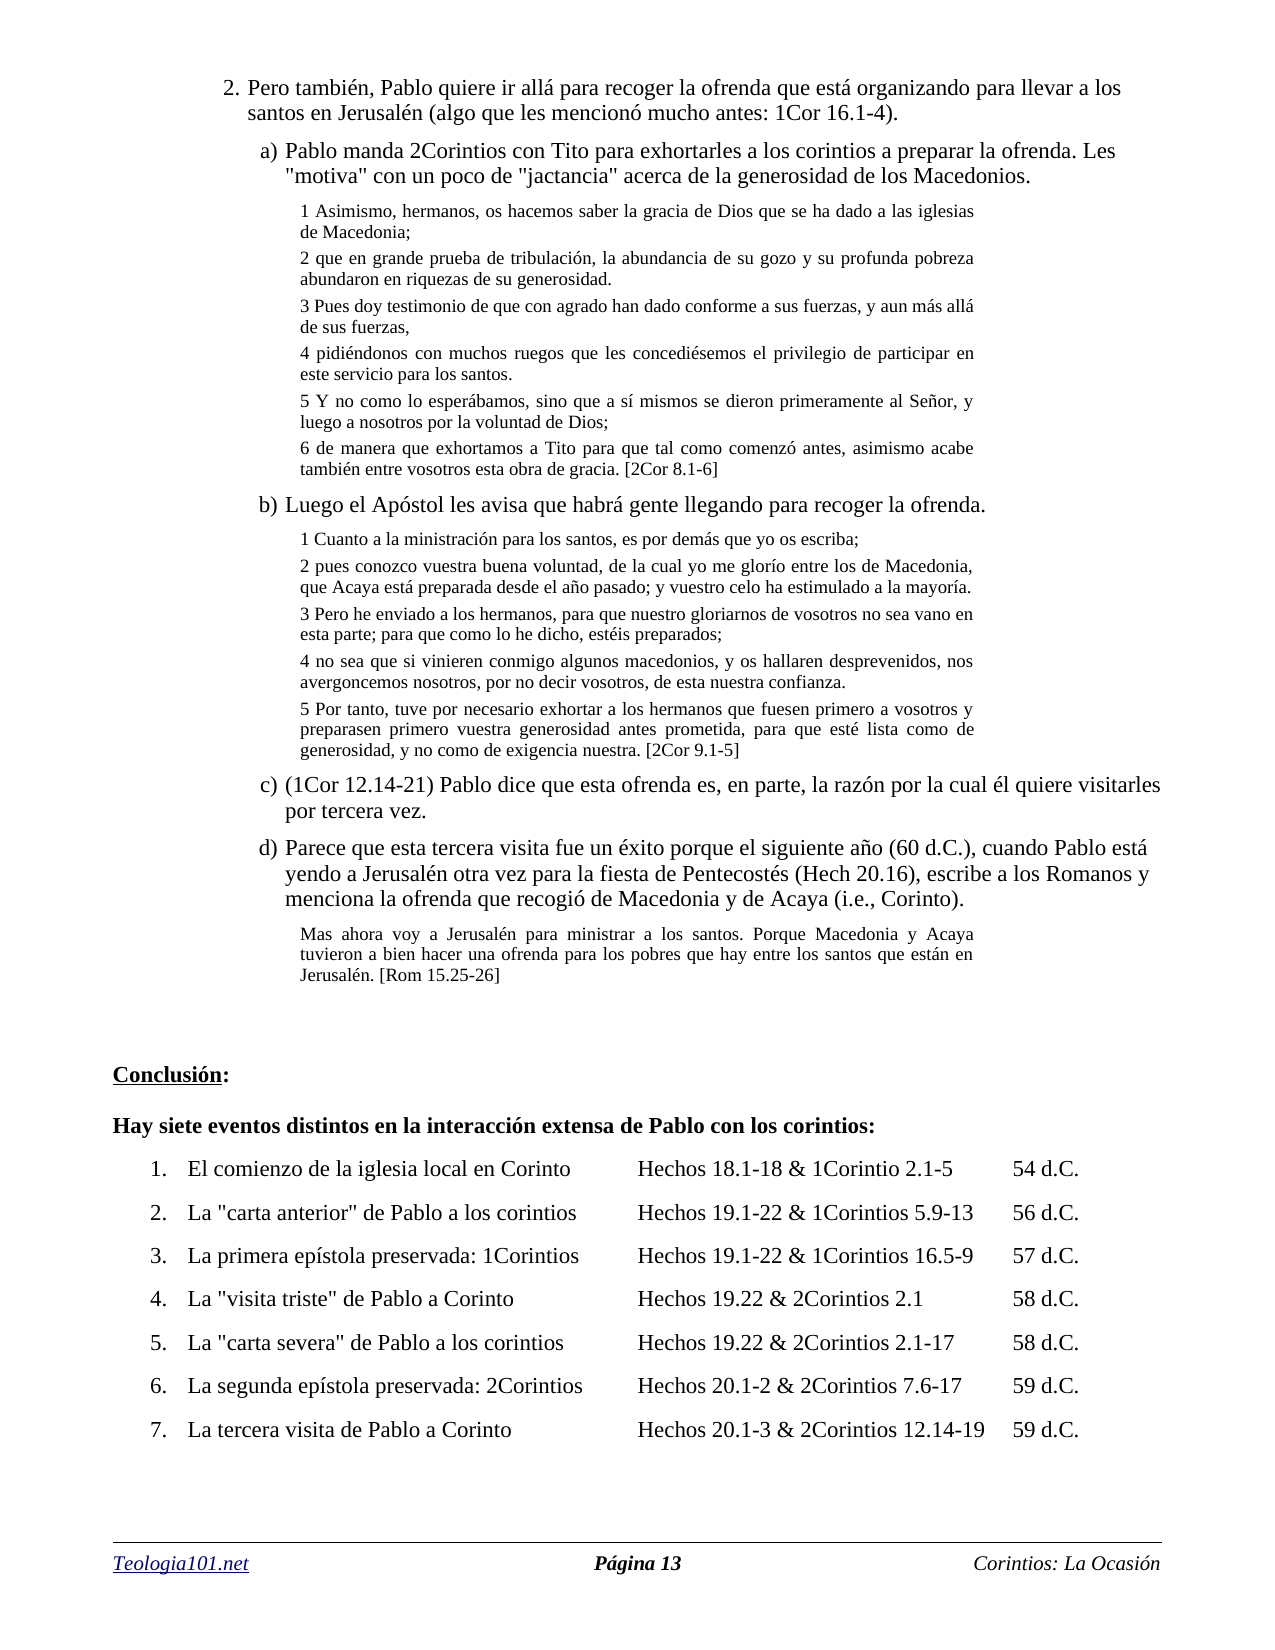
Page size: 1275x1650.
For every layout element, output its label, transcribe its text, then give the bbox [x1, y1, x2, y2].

list La primera epístola preservada: 1Corintios Hechos 19.1-22 & 1Corintios 16.5-9 57 d.C. [150, 1243, 1162, 1268]
text 2 pues conozco vuestra buena voluntad, de la cual yo me glorío entre los de Macedonia, que Acaya está preparada desde el año pasado; y vuestro celo ha estimulado a la mayoría. [300, 556, 975, 597]
text Hay siete eventos distintos en la interacción extensa de Pablo con los corintios: [112, 1113, 1162, 1138]
list Parece que esta tercera visita fue un éxito porque el siguiente año (60 d.C.), cuando Pablo está yendo a Jerusalén otra vez para la fiesta de Pentecostés (Hech 20.16), escribe a los Romanos y menciona la ofrenda que recogió de Macedonia y de Acaya (i.e., Corinto). [225, 835, 1162, 911]
text 5 Por tanto, tuve por necesario exhortar a los hermanos que fuesen primero a vosotros y preparasen primero vuestra generosidad antes prometida, para que esté lista como de generosidad, y no como de exigencia nuestra. [2Cor 9.1-5] [300, 698, 975, 760]
text 2 que en grande prueba de tribulación, la abundancia de su gozo y su profunda pobreza abundaron en riquezas de su generosidad. [300, 248, 975, 289]
list El comienzo de la iglesia local en Corinto Hechos 18.1-18 & 1Corintio 2.1-5 54 d.C. [150, 1156, 1162, 1182]
text 4 pidiéndonos con muchos ruegos que les concediésemos el privilegio de participar en este servicio para los santos. [300, 343, 975, 384]
list La segunda epístola preservada: 2Corintios Hechos 20.1-2 & 2Corintios 7.6-17 59 d.C. [150, 1373, 1162, 1399]
text Mas ahora voy a Jerusalén para ministrar a los santos. Porque Macedonia y Acaya tuvieron a bien hacer una ofrenda para los pobres que hay entre los santos que están en Jerusalén. [Rom 15.25-26] [300, 923, 975, 986]
text 4 no sea que si vinieren conmigo algunos macedonios, y os hallaren desprevenidos, nos avergoncemos nosotros, por no decir vosotros, de esta nuestra confianza. [300, 651, 975, 692]
text 1 Asimismo, hermanos, os hacemos saber la gracia de Dios que se ha dado a las iglesias de Macedonia; [300, 201, 975, 242]
list La "visita triste" de Pablo a Corinto Hechos 19.22 & 2Corintios 2.1 58 d.C. [150, 1286, 1162, 1312]
text Conclusión: [112, 1062, 1162, 1087]
list La "carta severa" de Pablo a los corintios Hechos 19.22 & 2Corintios 2.1-17 58 d.C. [150, 1330, 1162, 1355]
list Luego el Apóstol les avisa que habrá gente llegando para recoger la ofrenda. [225, 492, 1162, 517]
list La "carta anterior" de Pablo a los corintios Hechos 19.1-22 & 1Corintios 5.9-13 56 d.C. [150, 1199, 1162, 1225]
text 3 Pero he enviado a los hermanos, para que nuestro gloriarnos de vosotros no sea vano en esta parte; para que como lo he dicho, estéis preparados; [300, 603, 975, 645]
list Pablo manda 2Corintios con Tito para exhortarles a los corintios a preparar la ofrenda. Les "motiva" con un poco de "jactancia" acerca de la generosidad de los Macedonios. [225, 138, 1162, 189]
text 1 Cuanto a la ministración para los santos, es por demás que yo os escriba; [300, 529, 975, 550]
list La tercera visita de Pablo a Corinto Hechos 20.1-3 & 2Corintios 12.14-19 59 d.C. [150, 1417, 1162, 1442]
text 3 Pues doy testimonio de que con agrado han dado conforme a sus fuerzas, y aun más allá de sus fuerzas, [300, 296, 975, 337]
text 5 Y no como lo esperábamos, sino que a sí mismos se dieron primeramente al Señor, y luego a nosotros por la voluntad de Dios; [300, 391, 975, 432]
list (1Cor 12.14-21) Pablo dice que esta ofrenda es, en parte, la razón por la cual él quiere visitarles por tercera vez. [225, 772, 1162, 823]
text 6 de manera que exhortamos a Tito para que tal como comenzó antes, asimismo acabe también entre vosotros esta obra de gracia. [2Cor 8.1-6] [300, 438, 975, 479]
list Pero también, Pablo quiere ir allá para recoger la ofrenda que está organizando para llevar a los santos en Jerusalén (algo que les mencionó mucho antes: 1Cor 16.1-4). [187, 75, 1162, 126]
